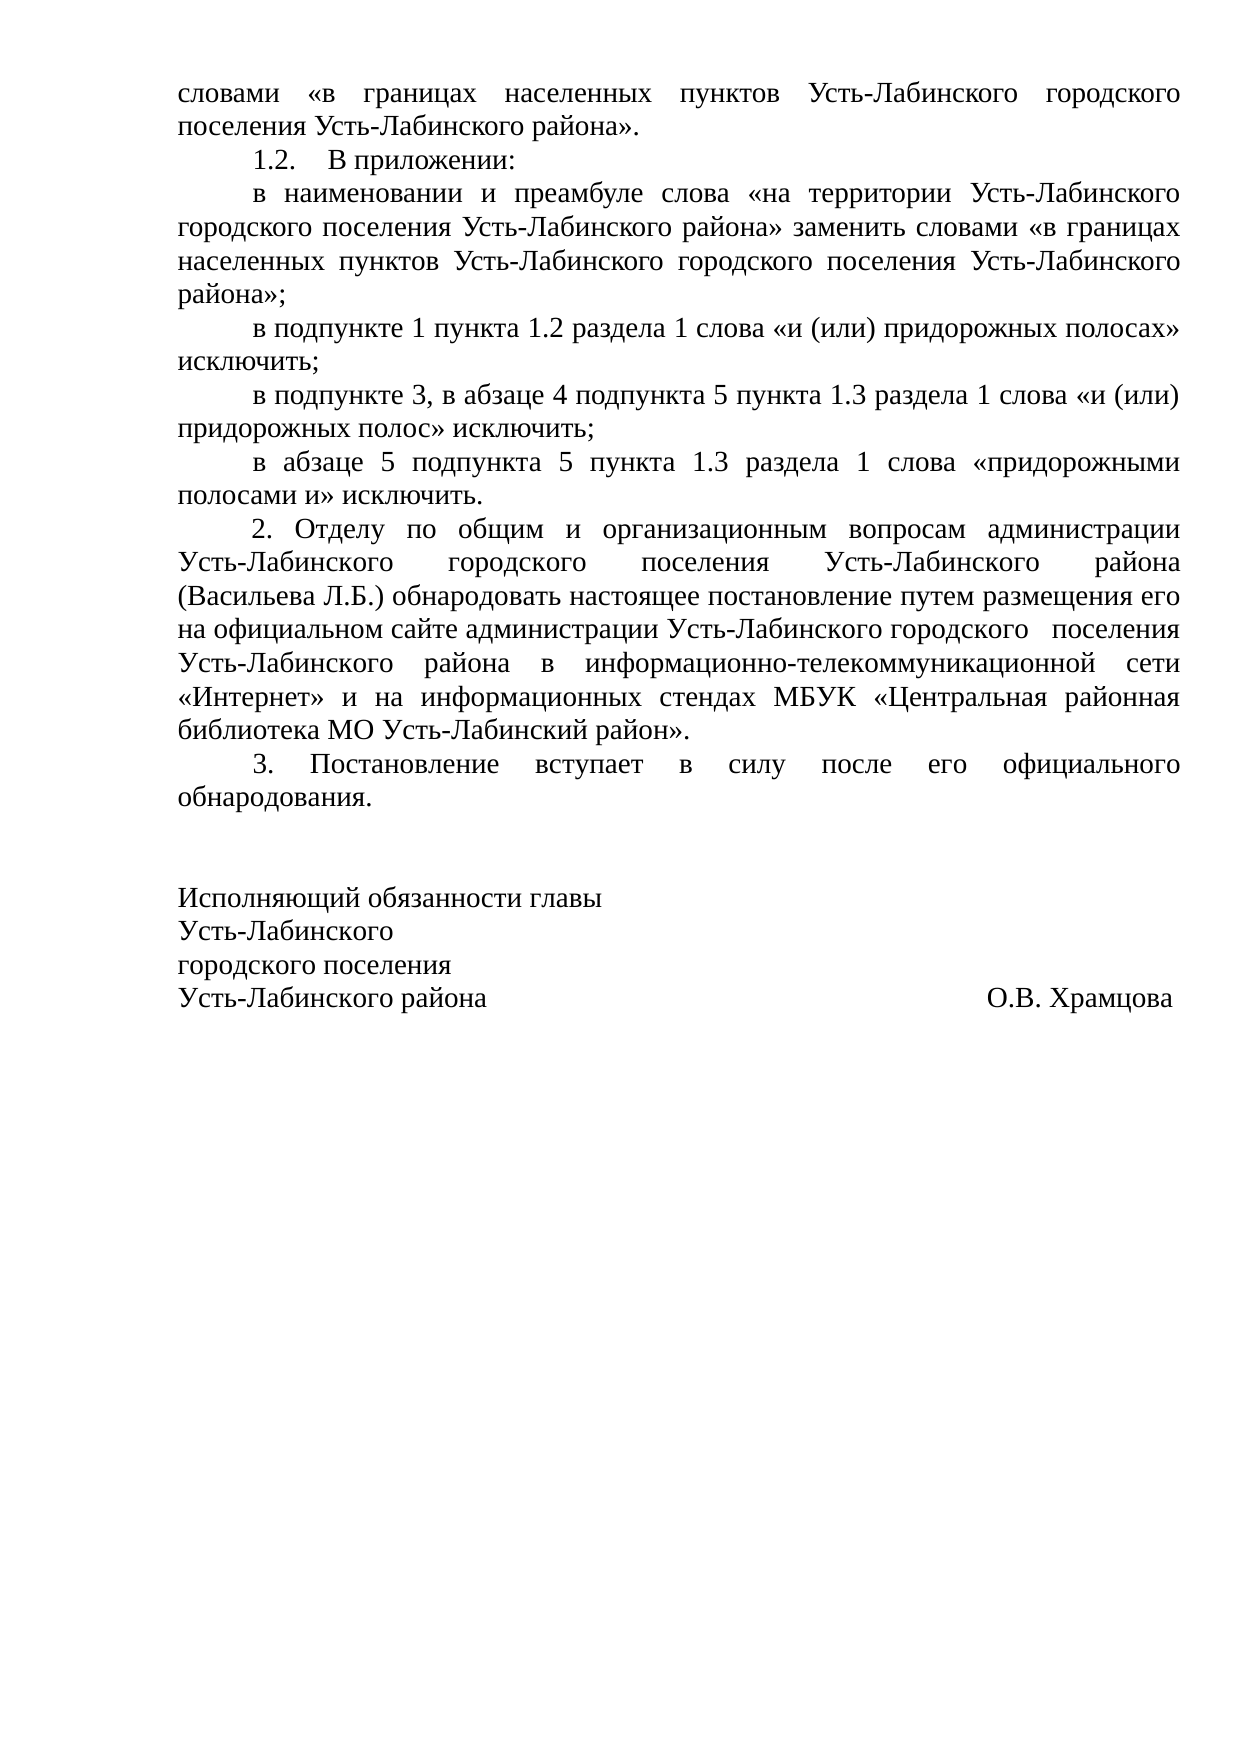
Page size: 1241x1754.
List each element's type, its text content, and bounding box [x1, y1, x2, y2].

text Усть-Лабинского района О.В. Храмцова [177, 981, 1181, 1014]
text Исполняющий обязанности главы [177, 880, 1181, 913]
text в подпункте 1 пункта 1.2 раздела 1 слова «и (или) придорожных полосах» исключить; [177, 310, 1181, 377]
list В приложении: [177, 142, 1181, 176]
text в наименовании и преамбуле слова «на территории Усть-Лабинского городского поселения Усть-Лабинского района» заменить словами «в границах населенных пунктов Усть-Лабинского городского поселения Усть-Лабинского района»; [177, 176, 1181, 310]
text 3. Постановление вступает в силу после его официального обнародования. [177, 746, 1181, 813]
text в подпункте 3, в абзаце 4 подпункта 5 пункта 1.3 раздела 1 слова «и (или) придорожных полос» исключить; [177, 377, 1181, 444]
text в абзаце 5 подпункта 5 пункта 1.3 раздела 1 слова «придорожными полосами и» исключить. [177, 444, 1181, 511]
list словами «в границах населенных пунктов Усть-Лабинского городского поселения Усть-Лабинского района». [177, 75, 1181, 142]
text Усть-Лабинского [177, 913, 1181, 947]
text городского поселения [177, 947, 1181, 981]
text 2. Отделу по общим и организационным вопросам администрации Усть-Лабинского городского поселения Усть-Лабинского района (Васильева Л.Б.) обнародовать настоящее постановление путем размещения его на официальном сайте администрации Усть-Лабинского городского поселения Усть-Лабинского района в информационно-телекоммуникационной сети «Интернет» и на информационных стендах МБУК «Центральная районная библиотека МО Усть-Лабинский район». [177, 511, 1181, 746]
